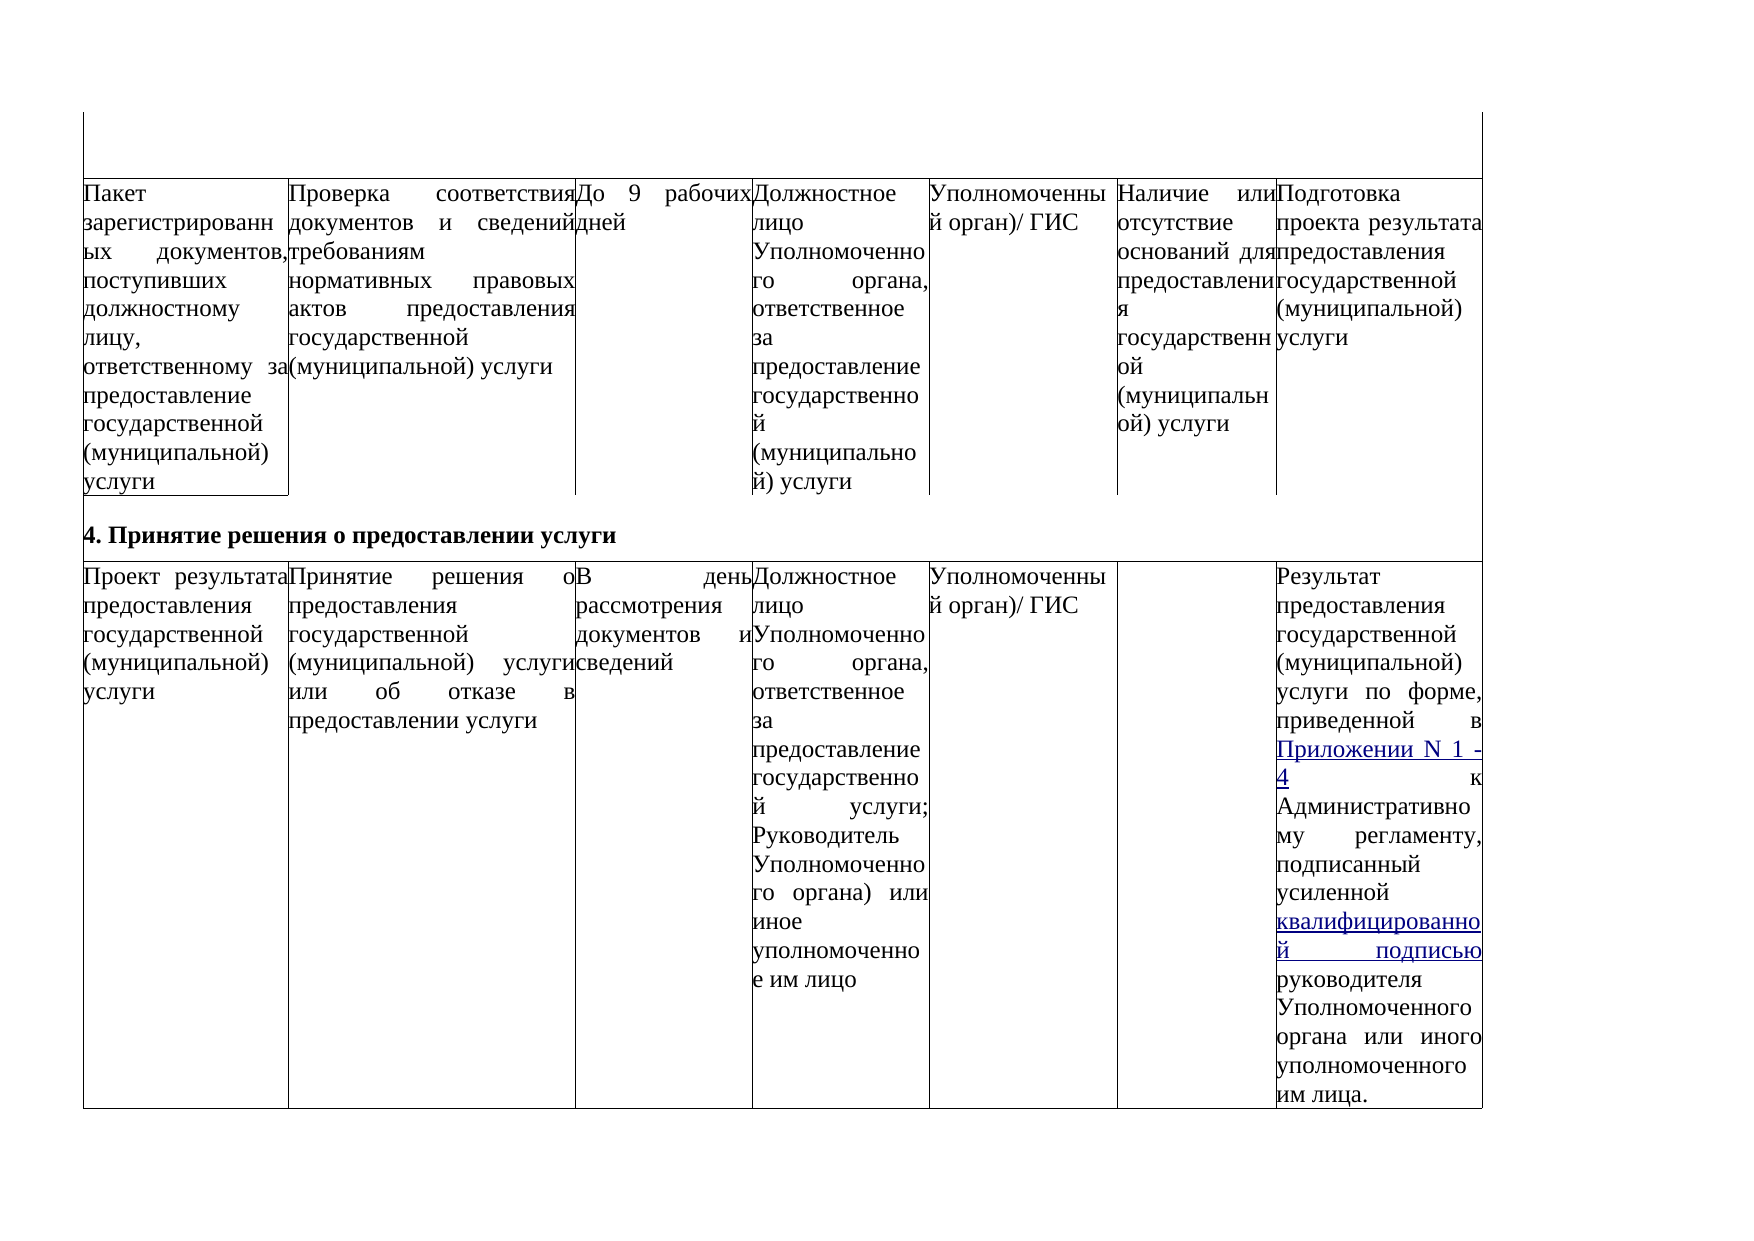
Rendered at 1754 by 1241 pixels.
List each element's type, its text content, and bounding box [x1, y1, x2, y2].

table_cell Подготовка проекта результата предоставления государственной (муниципальной) услуги [1277, 179, 1482, 495]
table_cell [84, 112, 1482, 178]
table_cell Результат предоставления государственной (муниципальной) услуги по форме, приведенной в Приложении N 1 [1277, 562, 1482, 759]
table_cell Уполномоченный орган)/ ГИС [930, 179, 1117, 495]
table_cell Проект результата предоставления государственной (муниципальной) услуги [84, 562, 288, 1108]
table_cell руководителя Уполномоченного органа или иного уполномоченного им лица. [1277, 961, 1482, 1108]
table_cell Проверка соответствия документов и сведений требованиям нормативных правовых актов предоставления государственной (муниципальной) услуги [289, 179, 575, 495]
table_cell [1118, 562, 1276, 1108]
table_cell Должностное лицо Уполномоченного органа, ответственное за предоставление государственной (муниципальной) услуги [753, 179, 929, 495]
table_cell Уполномоченный орган)/ ГИС [930, 562, 1117, 1108]
table_cell - 4 к Административному регламенту, подписанный усиленной квалифицированной подписью [1277, 760, 1482, 960]
table_cell В день рассмотрения документов и сведений [576, 562, 752, 1108]
table_cell Должностное лицо Уполномоченного органа, ответственное за предоставление государственной услуги; Руководитель Уполномоченного органа) или иное уполномоченное им лицо [753, 562, 929, 1108]
table_cell Пакет зарегистрированных документов, поступивших должностному лицу, ответственному за предоставление государственной (муниципальной) услуги [84, 179, 288, 495]
table_cell До 9 рабочих дней [576, 179, 752, 495]
table_cell Принятие решения о предоставления государственной (муниципальной) услуги или об отказе в предоставлении услуги [289, 562, 575, 1108]
table_cell Наличие или отсутствие оснований для предоставления государственной (муниципальной) услуги [1118, 179, 1276, 495]
table_cell 4. Принятие решения о предоставлении услуги [84, 495, 1482, 561]
